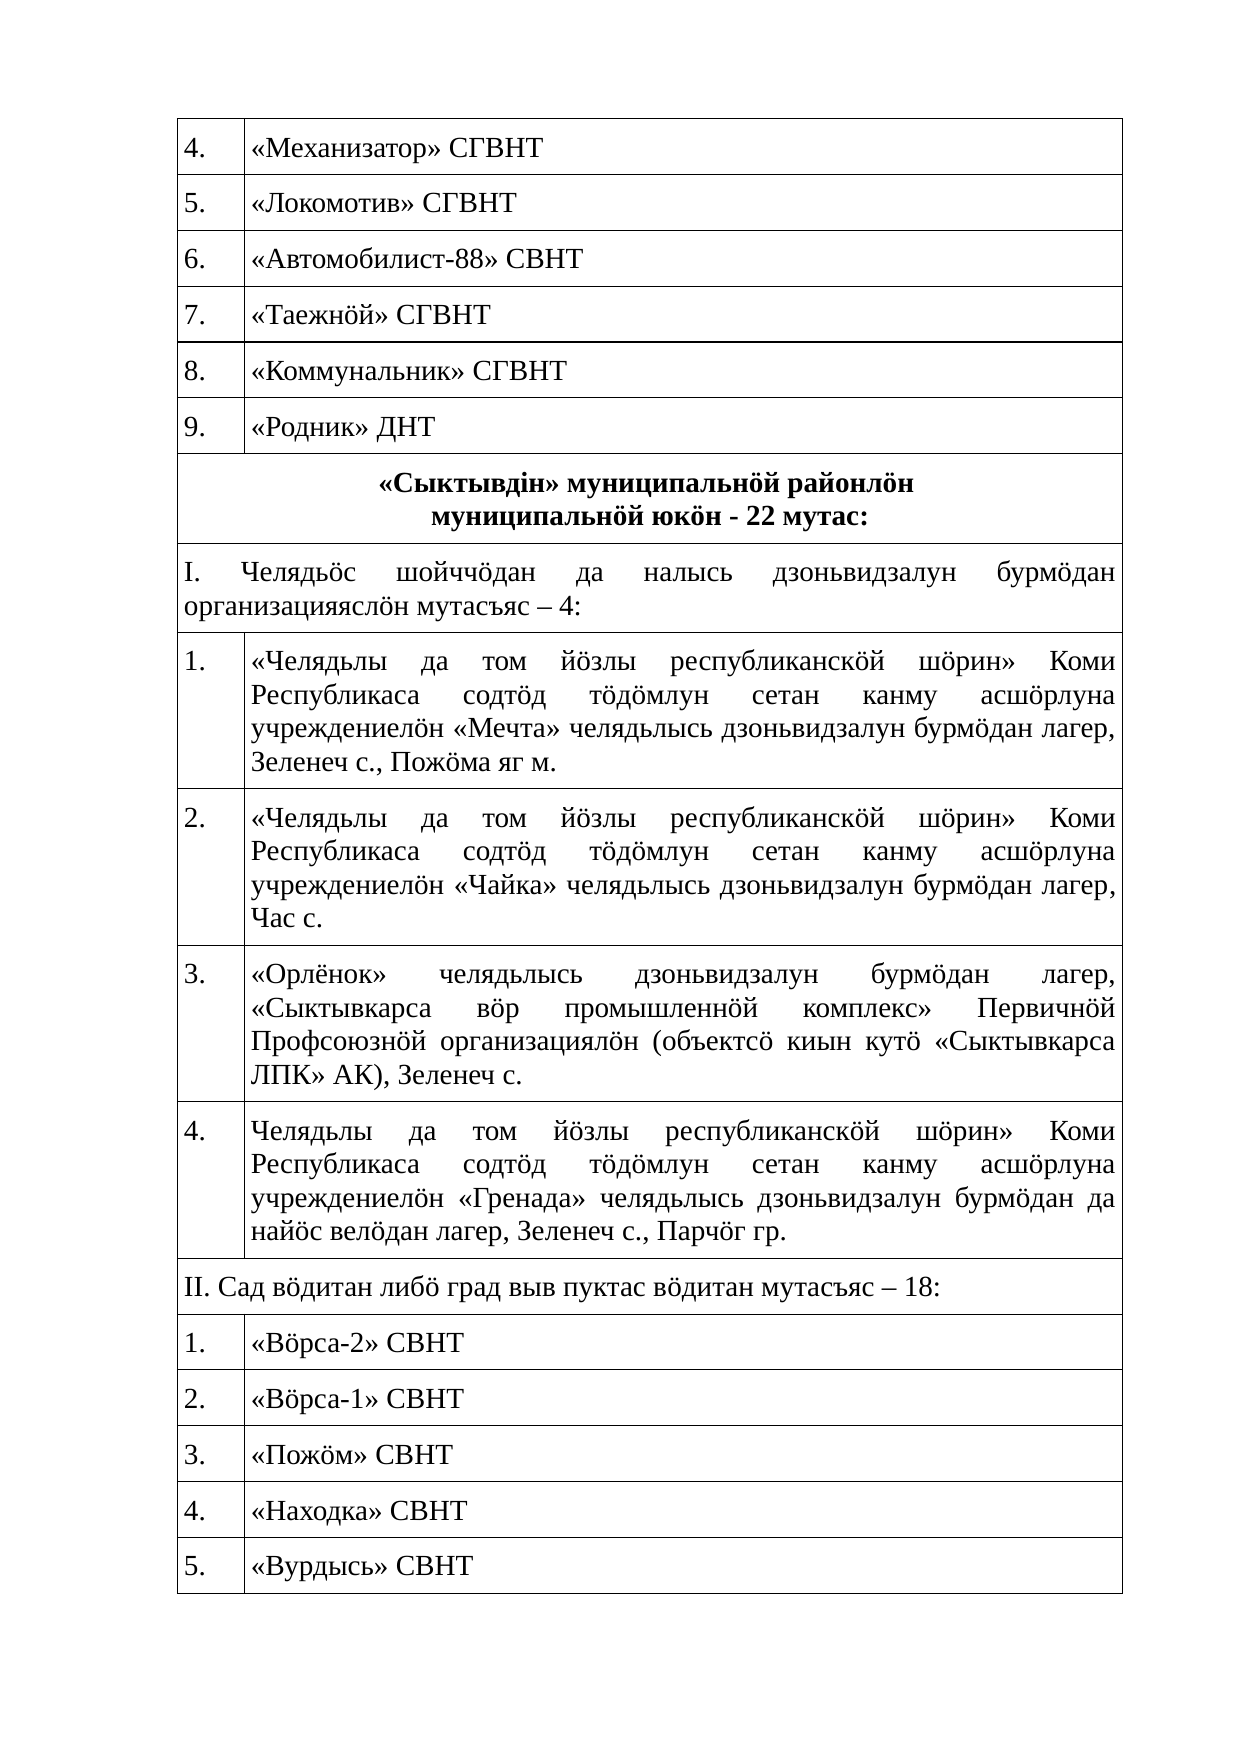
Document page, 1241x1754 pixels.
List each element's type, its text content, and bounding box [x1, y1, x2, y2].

table_cell «Механизатор» СГВНТ [245, 119, 1122, 174]
table_cell [178, 1482, 244, 1537]
table_cell «Локомотив» СГВНТ [245, 175, 1122, 230]
table_cell «Вӧрса-1» СВНТ [245, 1370, 1122, 1425]
table_cell [178, 633, 244, 788]
table_cell [178, 175, 244, 230]
table_cell «Находка» СВНТ [245, 1482, 1122, 1537]
table_cell [178, 231, 244, 286]
table_cell Челядьлы да том йӧзлы республиканскӧй шӧрин» Коми Республикаса содтӧд тӧдӧмлун сетан канму асшӧрлуна учреждениелӧн «Гренада» челядьлысь дзоньвидзалун бурмӧдан да найӧс велӧдан лагер, Зеленеч с., Парчӧг гр. [245, 1102, 1122, 1258]
table_cell «Родник» ДНТ [245, 398, 1122, 453]
table_cell [178, 398, 244, 453]
table_cell «Автомобилист-88» СВНТ [245, 231, 1122, 286]
table_cell ІІ. Сад вӧдитан либӧ град выв пуктас вӧдитан мутасъяс – 18: [178, 1259, 1122, 1313]
table_cell «Орлёнок» челядьлысь дзоньвидзалун бурмӧдан лагер, «Сыктывкарса вӧр промышленнӧй комплекс» Первичнӧй Профсоюзнӧй организациялӧн (объектсӧ киын кутӧ «Сыктывкарса ЛПК» АК), Зеленеч с. [245, 946, 1122, 1101]
table_cell [178, 1426, 244, 1481]
table_cell [178, 119, 244, 174]
table_cell [178, 343, 244, 397]
table_cell «Вурдысь» СВНТ [245, 1538, 1122, 1593]
table_cell «Сыктывдін» муниципальнӧй районлӧн муниципальнӧй юкӧн - 22 мутас: [178, 454, 1122, 542]
table_cell [178, 287, 244, 341]
table_cell «Челядьлы да том йӧзлы республиканскӧй шӧрин» Коми Республикаса содтӧд тӧдӧмлун сетан канму асшӧрлуна учреждениелӧн «Чайка» челядьлысь дзоньвидзалун бурмӧдан лагер, Час с. [245, 789, 1122, 945]
table_cell «Пожӧм» СВНТ [245, 1426, 1122, 1481]
table_cell «Таежнӧй» СГВНТ [245, 287, 1122, 341]
table_cell «Челядьлы да том йӧзлы республиканскӧй шӧрин» Коми Республикаса содтӧд тӧдӧмлун сетан канму асшӧрлуна учреждениелӧн «Мечта» челядьлысь дзоньвидзалун бурмӧдан лагер, Зеленеч с., Пожӧма яг м. [245, 633, 1122, 788]
table_cell [178, 1370, 244, 1425]
table_cell [178, 1315, 244, 1369]
table_cell «Коммунальник» СГВНТ [245, 343, 1122, 397]
table_cell [178, 789, 244, 945]
table_cell «Вӧрса-2» СВНТ [245, 1315, 1122, 1369]
table_cell [178, 1538, 244, 1593]
table_cell І. Челядьӧс шойччӧдан да налысь дзоньвидзалун бурмӧдан организацияяслӧн мутасъяс – 4: [178, 544, 1122, 632]
table_cell [178, 946, 244, 1101]
table_cell [178, 1102, 244, 1258]
